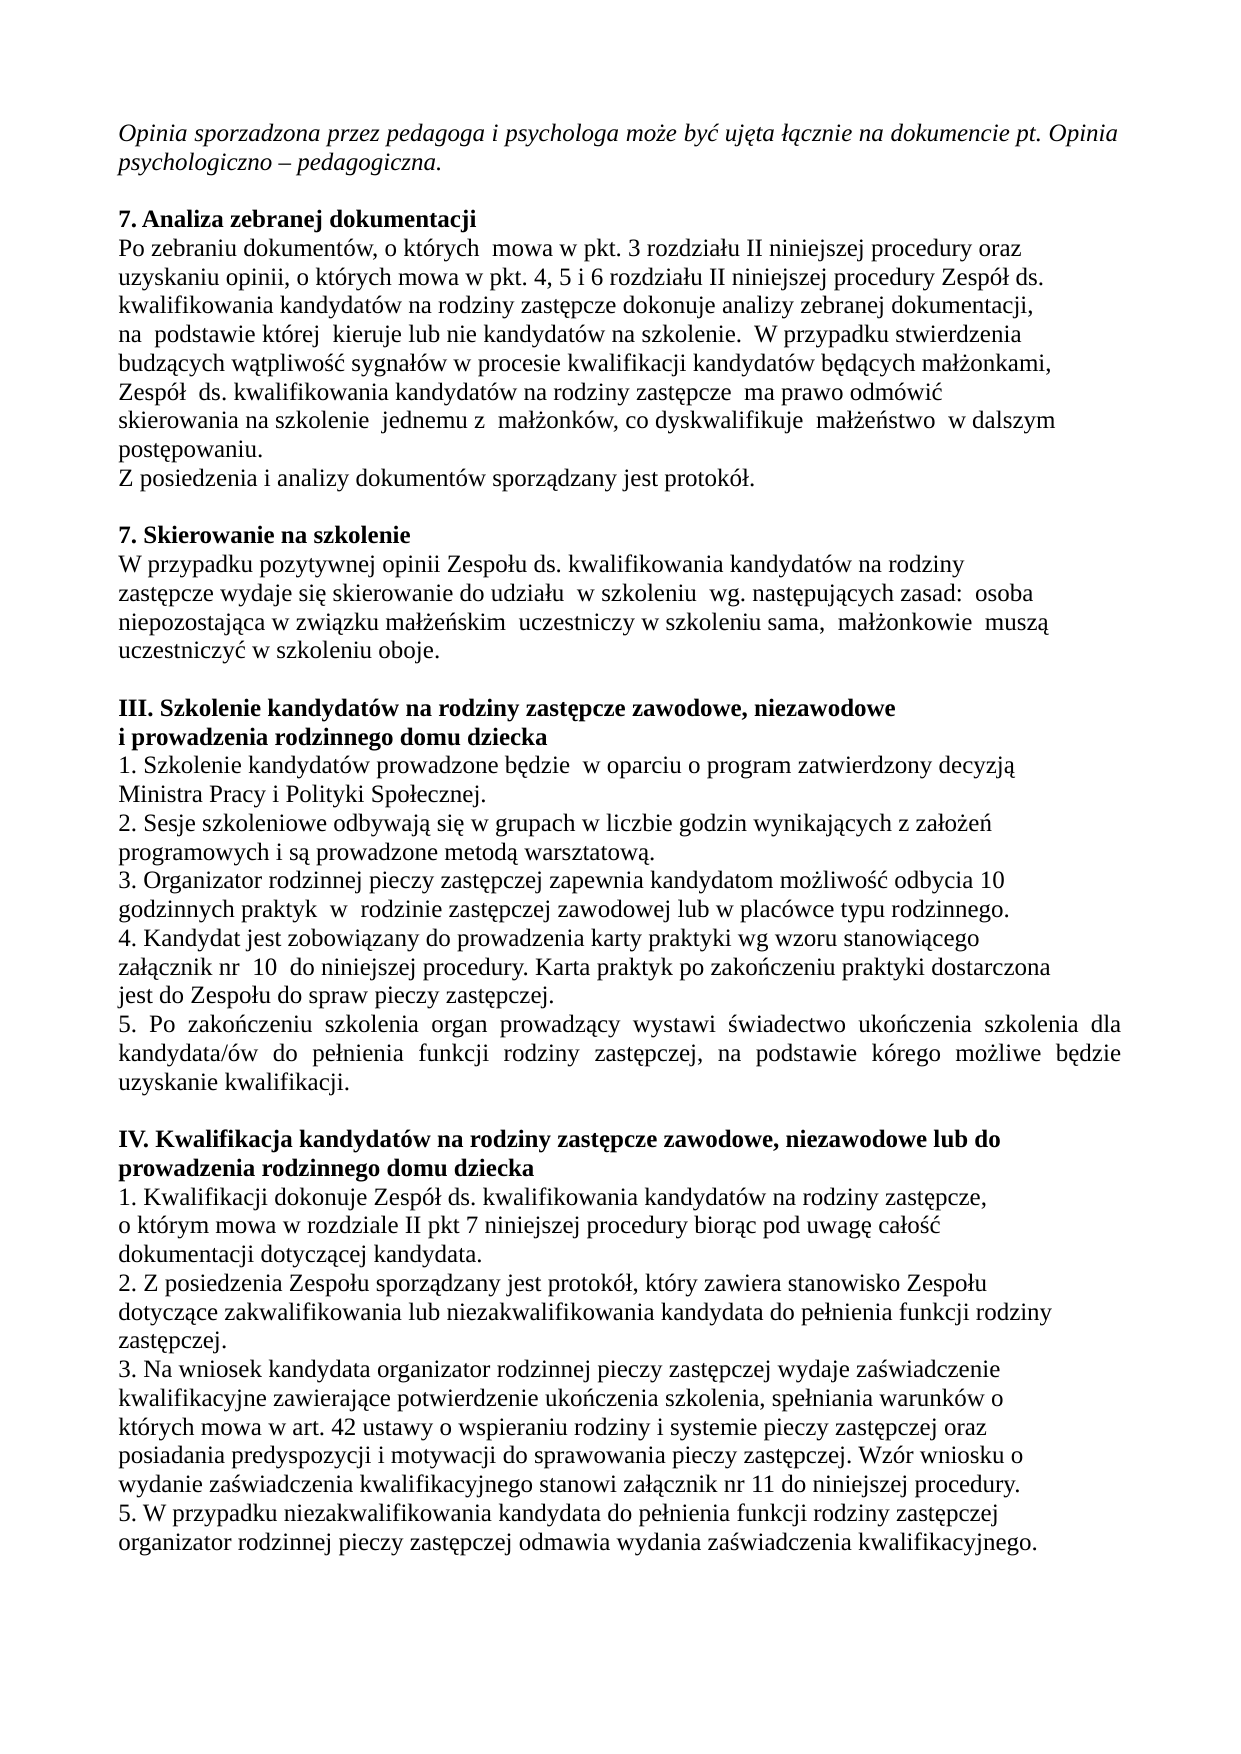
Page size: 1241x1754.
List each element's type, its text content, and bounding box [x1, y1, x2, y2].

text dokumentacji dotyczącej kandydata. [118, 1239, 1122, 1268]
text prowadzenia rodzinnego domu dziecka [118, 1153, 1122, 1182]
text załącznik nr 10 do niniejszej procedury. Karta praktyk po zakończeniu praktyki dostarczona [118, 952, 1122, 981]
text skierowania na szkolenie jednemu z małżonków, co dyskwalifikuje małżeństwo w dalszym [118, 406, 1122, 434]
text 2. Sesje szkoleniowe odbywają się w grupach w liczbie godzin wynikających z założeń [118, 808, 1122, 837]
text i prowadzenia rodzinnego domu dziecka [118, 722, 1122, 751]
text budzących wątpliwość sygnałów w procesie kwalifikacji kandydatów będących małżonkami, [118, 348, 1122, 377]
text 5. Po zakończeniu szkolenia organ prowadzący wystawi świadectwo ukończenia szkolenia dla kandydata/ów do pełnienia funkcji rodziny zastępczej, na podstawie kórego możliwe będzie uzyskanie kwalifikacji. [118, 1009, 1122, 1096]
text na podstawie której kieruje lub nie kandydatów na szkolenie. W przypadku stwierdzenia [118, 319, 1122, 348]
text W przypadku pozytywnej opinii Zespołu ds. kwalifikowania kandydatów na rodziny [118, 549, 1122, 578]
text IV. Kwalifikacja kandydatów na rodziny zastępcze zawodowe, niezawodowe lub do [118, 1124, 1122, 1153]
text Po zebraniu dokumentów, o których mowa w pkt. 3 rozdziału II niniejszej procedury oraz [118, 233, 1122, 262]
text jest do Zespołu do spraw pieczy zastępczej. [118, 981, 1122, 1009]
text Zespół ds. kwalifikowania kandydatów na rodziny zastępcze ma prawo odmówić [118, 377, 1122, 406]
text 7. Analiza zebranej dokumentacji [118, 204, 1122, 233]
text zastępcze wydaje się skierowanie do udziału w szkoleniu wg. następujących zasad: osoba [118, 578, 1122, 607]
text uzyskaniu opinii, o których mowa w pkt. 4, 5 i 6 rozdziału II niniejszej procedury Zespół ds. [118, 262, 1122, 291]
text Ministra Pracy i Polityki Społecznej. [118, 779, 1122, 808]
text niepozostająca w związku małżeńskim uczestniczy w szkoleniu sama, małżonkowie muszą [118, 607, 1122, 636]
text 3. Organizator rodzinnej pieczy zastępczej zapewnia kandydatom możliwość odbycia 10 [118, 866, 1122, 894]
text posiadania predyspozycji i motywacji do sprawowania pieczy zastępczej. Wzór wniosku o [118, 1441, 1122, 1469]
text III. Szkolenie kandydatów na rodziny zastępcze zawodowe, niezawodowe [118, 693, 1122, 722]
text 3. Na wniosek kandydata organizator rodzinnej pieczy zastępczej wydaje zaświadczenie [118, 1354, 1122, 1383]
text 7. Skierowanie na szkolenie [118, 521, 1122, 549]
text których mowa w art. 42 ustawy o wspieraniu rodziny i systemie pieczy zastępczej oraz [118, 1412, 1122, 1441]
text dotyczące zakwalifikowania lub niezakwalifikowania kandydata do pełnienia funkcji rodziny [118, 1297, 1122, 1326]
text 2. Z posiedzenia Zespołu sporządzany jest protokół, który zawiera stanowisko Zespołu [118, 1268, 1122, 1297]
text Z posiedzenia i analizy dokumentów sporządzany jest protokół. [118, 463, 1122, 492]
text o którym mowa w rozdziale II pkt 7 niniejszej procedury biorąc pod uwagę całość [118, 1211, 1122, 1239]
text 4. Kandydat jest zobowiązany do prowadzenia karty praktyki wg wzoru stanowiącego [118, 923, 1122, 952]
text zastępczej. [118, 1326, 1122, 1354]
text postępowaniu. [118, 434, 1122, 463]
text kwalifikowania kandydatów na rodziny zastępcze dokonuje analizy zebranej dokumentacji, [118, 291, 1122, 319]
text godzinnych praktyk w rodzinie zastępczej zawodowej lub w placówce typu rodzinnego. [118, 894, 1122, 923]
text programowych i są prowadzone metodą warsztatową. [118, 837, 1122, 866]
text kwalifikacyjne zawierające potwierdzenie ukończenia szkolenia, spełniania warunków o [118, 1383, 1122, 1412]
text 1. Szkolenie kandydatów prowadzone będzie w oparciu o program zatwierdzony decyzją [118, 751, 1122, 779]
text wydanie zaświadczenia kwalifikacyjnego stanowi załącznik nr 11 do niniejszej procedury. [118, 1469, 1122, 1498]
text organizator rodzinnej pieczy zastępczej odmawia wydania zaświadczenia kwalifikacyjnego. [118, 1527, 1122, 1556]
text 5. W przypadku niezakwalifikowania kandydata do pełnienia funkcji rodziny zastępczej [118, 1498, 1122, 1527]
text Opinia sporzadzona przez pedagoga i psychologa może być ujęta łącznie na dokumencie pt. Opinia psychologiczno – pedagogiczna. [118, 118, 1122, 176]
text uczestniczyć w szkoleniu oboje. [118, 636, 1122, 664]
text 1. Kwalifikacji dokonuje Zespół ds. kwalifikowania kandydatów na rodziny zastępcze, [118, 1182, 1122, 1211]
